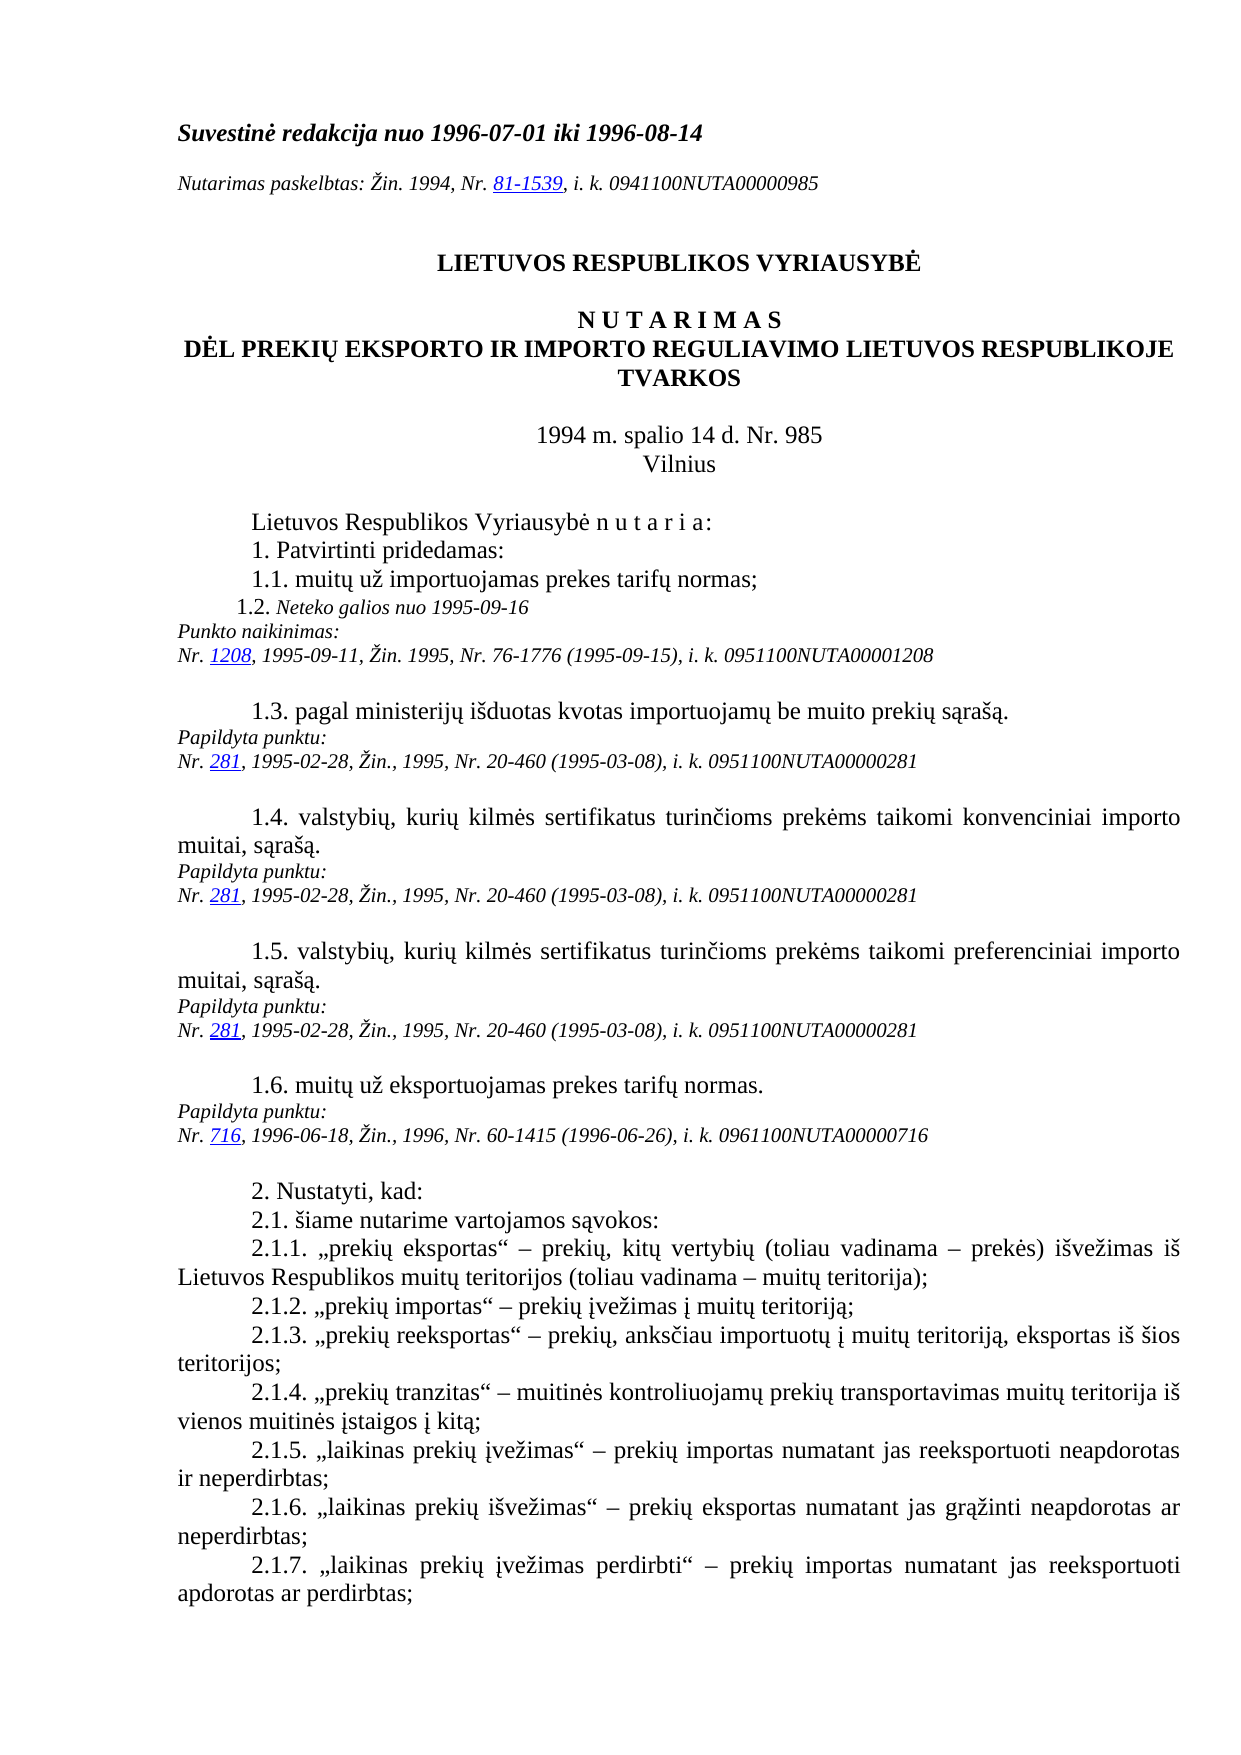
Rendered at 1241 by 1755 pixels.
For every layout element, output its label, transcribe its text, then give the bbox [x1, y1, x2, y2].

text Papildyta punktu: [177, 993, 1181, 1018]
text Nr. 281, 1995-02-28, Žin., 1995, Nr. 20-460 (1995-03-08), i. k. 0951100NUTA00000281 [177, 749, 1181, 773]
text Nr. 281, 1995-02-28, Žin., 1995, Nr. 20-460 (1995-03-08), i. k. 0951100NUTA00000281 [177, 883, 1181, 907]
text 2.1.4. „prekių tranzitas“ – muitinės kontroliuojamų prekių transportavimas muitų teritorija iš vienos muitinės įstaigos į kitą; [177, 1377, 1181, 1435]
text N U T A R I M A S [177, 305, 1181, 334]
text Papildyta punktu: [177, 725, 1181, 749]
text LIETUVOS RESPUBLIKOS VYRIAUSYBĖ [177, 248, 1181, 277]
text 1.4. valstybių, kurių kilmės sertifikatus turinčioms prekėms taikomi konvenciniai importo muitai, sąrašą. [177, 802, 1181, 859]
text 2.1.7. „laikinas prekių įvežimas perdirbti“ – prekių importas numatant jas reeksportuoti apdorotas ar perdirbtas; [177, 1550, 1181, 1607]
text 1.1. muitų už importuojamas prekes tarifų normas; [177, 564, 1181, 593]
text Nr. 716, 1996-06-18, Žin., 1996, Nr. 60-1415 (1996-06-26), i. k. 0961100NUTA00000716 [177, 1123, 1181, 1147]
text 1.6. muitų už eksportuojamas prekes tarifų normas. [177, 1070, 1181, 1099]
text Papildyta punktu: [177, 1099, 1181, 1123]
text 1994 m. spalio 14 d. Nr. 985 [177, 420, 1181, 449]
text DĖL PREKIŲ EKSPORTO IR IMPORTO REGULIAVIMO LIETUVOS RESPUBLIKOJE TVARKOS [177, 334, 1181, 392]
text 2. Nustatyti, kad: [177, 1176, 1181, 1205]
text Nr. 1208, 1995-09-11, Žin. 1995, Nr. 76-1776 (1995-09-15), i. k. 0951100NUTA00001208 [177, 643, 1181, 667]
text Nr. 281, 1995-02-28, Žin., 1995, Nr. 20-460 (1995-03-08), i. k. 0951100NUTA00000281 [177, 1018, 1181, 1042]
text 2.1.5. „laikinas prekių įvežimas“ – prekių importas numatant jas reeksportuoti neapdorotas ir neperdirbtas; [177, 1435, 1181, 1492]
text 2.1.2. „prekių importas“ – prekių įvežimas į muitų teritoriją; [177, 1291, 1181, 1320]
text 2.1.3. „prekių reeksportas“ – prekių, anksčiau importuotų į muitų teritoriją, eksportas iš šios teritorijos; [177, 1320, 1181, 1377]
text Suvestinė redakcija nuo 1996-07-01 iki 1996-08-14 [177, 118, 1181, 147]
text 1. Patvirtinti pridedamas: [177, 535, 1181, 564]
text 2.1.6. „laikinas prekių išvežimas“ – prekių eksportas numatant jas grąžinti neapdorotas ar neperdirbtas; [177, 1492, 1181, 1550]
text Papildyta punktu: [177, 859, 1181, 883]
text 2.1.1. „prekių eksportas“ – prekių, kitų vertybių (toliau vadinama – prekės) išvežimas iš Lietuvos Respublikos muitų teritorijos (toliau vadinama – muitų teritorija); [177, 1233, 1181, 1291]
text Punkto naikinimas: [177, 619, 1181, 643]
text 1.2. Neteko galios nuo 1995-09-16 [177, 593, 1181, 619]
text Lietuvos Respublikos Vyriausybė nutaria: [177, 507, 1181, 535]
text 2.1. šiame nutarime vartojamos sąvokos: [177, 1205, 1181, 1233]
text 1.3. pagal ministerijų išduotas kvotas importuojamų be muito prekių sąrašą. [177, 696, 1181, 725]
text Vilnius [177, 449, 1181, 478]
text Nutarimas paskelbtas: Žin. 1994, Nr. 81-1539, i. k. 0941100NUTA00000985 [177, 171, 1181, 195]
text 1.5. valstybių, kurių kilmės sertifikatus turinčioms prekėms taikomi preferenciniai importo muitai, sąrašą. [177, 936, 1181, 993]
